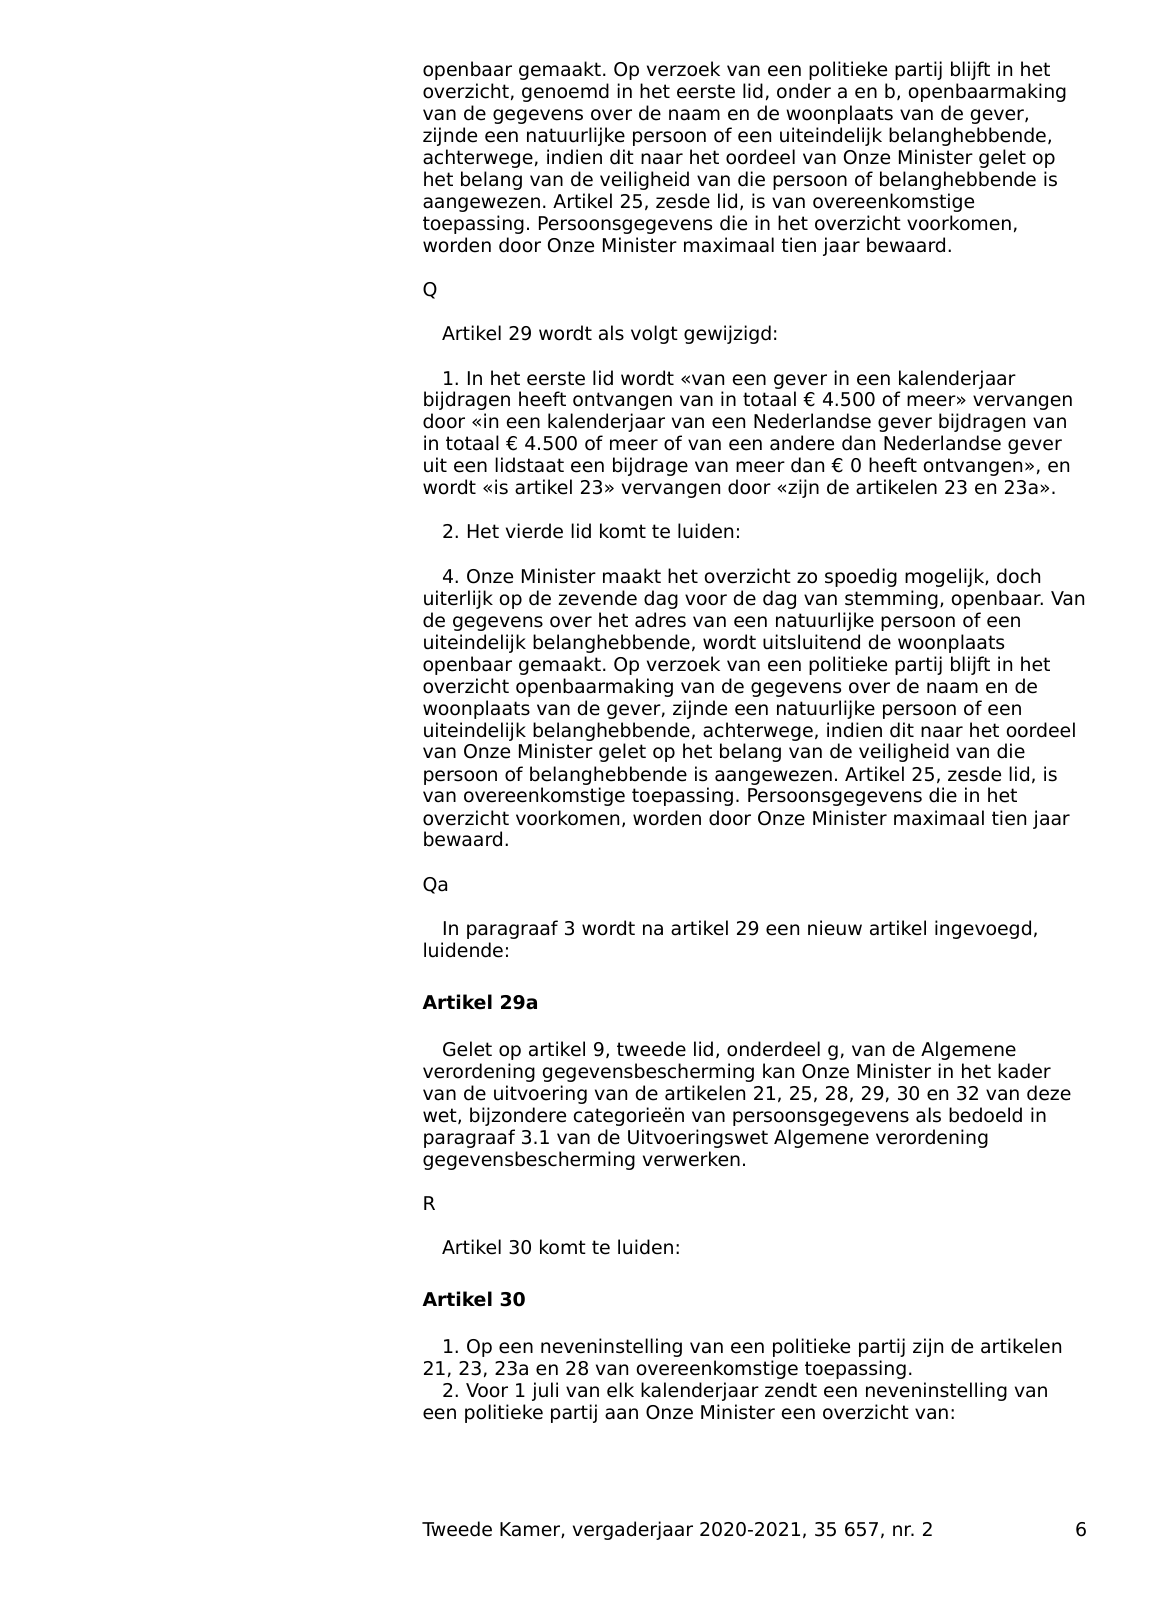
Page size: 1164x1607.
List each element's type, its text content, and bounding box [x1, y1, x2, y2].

subtitle Artikel 29a [422, 992, 1087, 1014]
text In paragraaf 3 wordt na artikel 29 een nieuw artikel ingevoegd, luidende: [422, 918, 1087, 962]
text Q [422, 279, 1087, 301]
text Artikel 29 wordt als volgt gewijzigd: [422, 323, 1087, 345]
subtitle Artikel 30 [422, 1289, 1087, 1311]
text 1. Op een neveninstelling van een politieke partij zijn de artikelen 21, 23, 23a en 28 van overeenkomstige toepassing. [422, 1336, 1087, 1380]
text 1. In het eerste lid wordt «van een gever in een kalenderjaar bijdragen heeft ontvangen van in totaal € 4.500 of meer» vervangen door «in een kalenderjaar van een Nederlandse gever bijdragen van in totaal € 4.500 of meer of van een andere dan Nederlandse gever uit een lidstaat een bijdrage van meer dan € 0 heeft ontvangen», en wordt «is artikel 23» vervangen door «zijn de artikelen 23 en 23a». [422, 367, 1087, 499]
text R [422, 1193, 1087, 1215]
text Qa [422, 873, 1087, 896]
text Gelet op artikel 9, tweede lid, onderdeel g, van de Algemene verordening gegevensbescherming kan Onze Minister in het kader van de uitvoering van de artikelen 21, 25, 28, 29, 30 en 32 van deze wet, bijzondere categorieën van persoonsgegevens als bedoeld in paragraaf 3.1 van de Uitvoeringswet Algemene verordening gegevensbescherming verwerken. [422, 1039, 1087, 1171]
text 2. Voor 1 juli van elk kalenderjaar zendt een neveninstelling van een politieke partij aan Onze Minister een overzicht van: [422, 1380, 1087, 1424]
text 2. Het vierde lid komt te luiden: [422, 521, 1087, 543]
text Artikel 30 komt te luiden: [422, 1237, 1087, 1259]
text 4. Onze Minister maakt het overzicht zo spoedig mogelijk, doch uiterlijk op de zevende dag voor de dag van stemming, openbaar. Van de gegevens over het adres van een natuurlijke persoon of een uiteindelijk belanghebbende, wordt uitsluitend de woonplaats openbaar gemaakt. Op verzoek van een politieke partij blijft in het overzicht openbaarmaking van de gegevens over de naam en de woonplaats van de gever, zijnde een natuurlijke persoon of een uiteindelijk belanghebbende, achterwege, indien dit naar het oordeel van Onze Minister gelet op het belang van de veiligheid van die persoon of belanghebbende is aangewezen. Artikel 25, zesde lid, is van overeenkomstige toepassing. Persoonsgegevens die in het overzicht voorkomen, worden door Onze Minister maximaal tien jaar bewaard. [422, 566, 1087, 851]
text openbaar gemaakt. Op verzoek van een politieke partij blijft in het overzicht, genoemd in het eerste lid, onder a en b, openbaarmaking van de gegevens over de naam en de woonplaats van de gever, zijnde een natuurlijke persoon of een uiteindelijk belanghebbende, achterwege, indien dit naar het oordeel van Onze Minister gelet op het belang van de veiligheid van die persoon of belanghebbende is aangewezen. Artikel 25, zesde lid, is van overeenkomstige toepassing. Persoonsgegevens die in het overzicht voorkomen, worden door Onze Minister maximaal tien jaar bewaard. [422, 59, 1087, 257]
